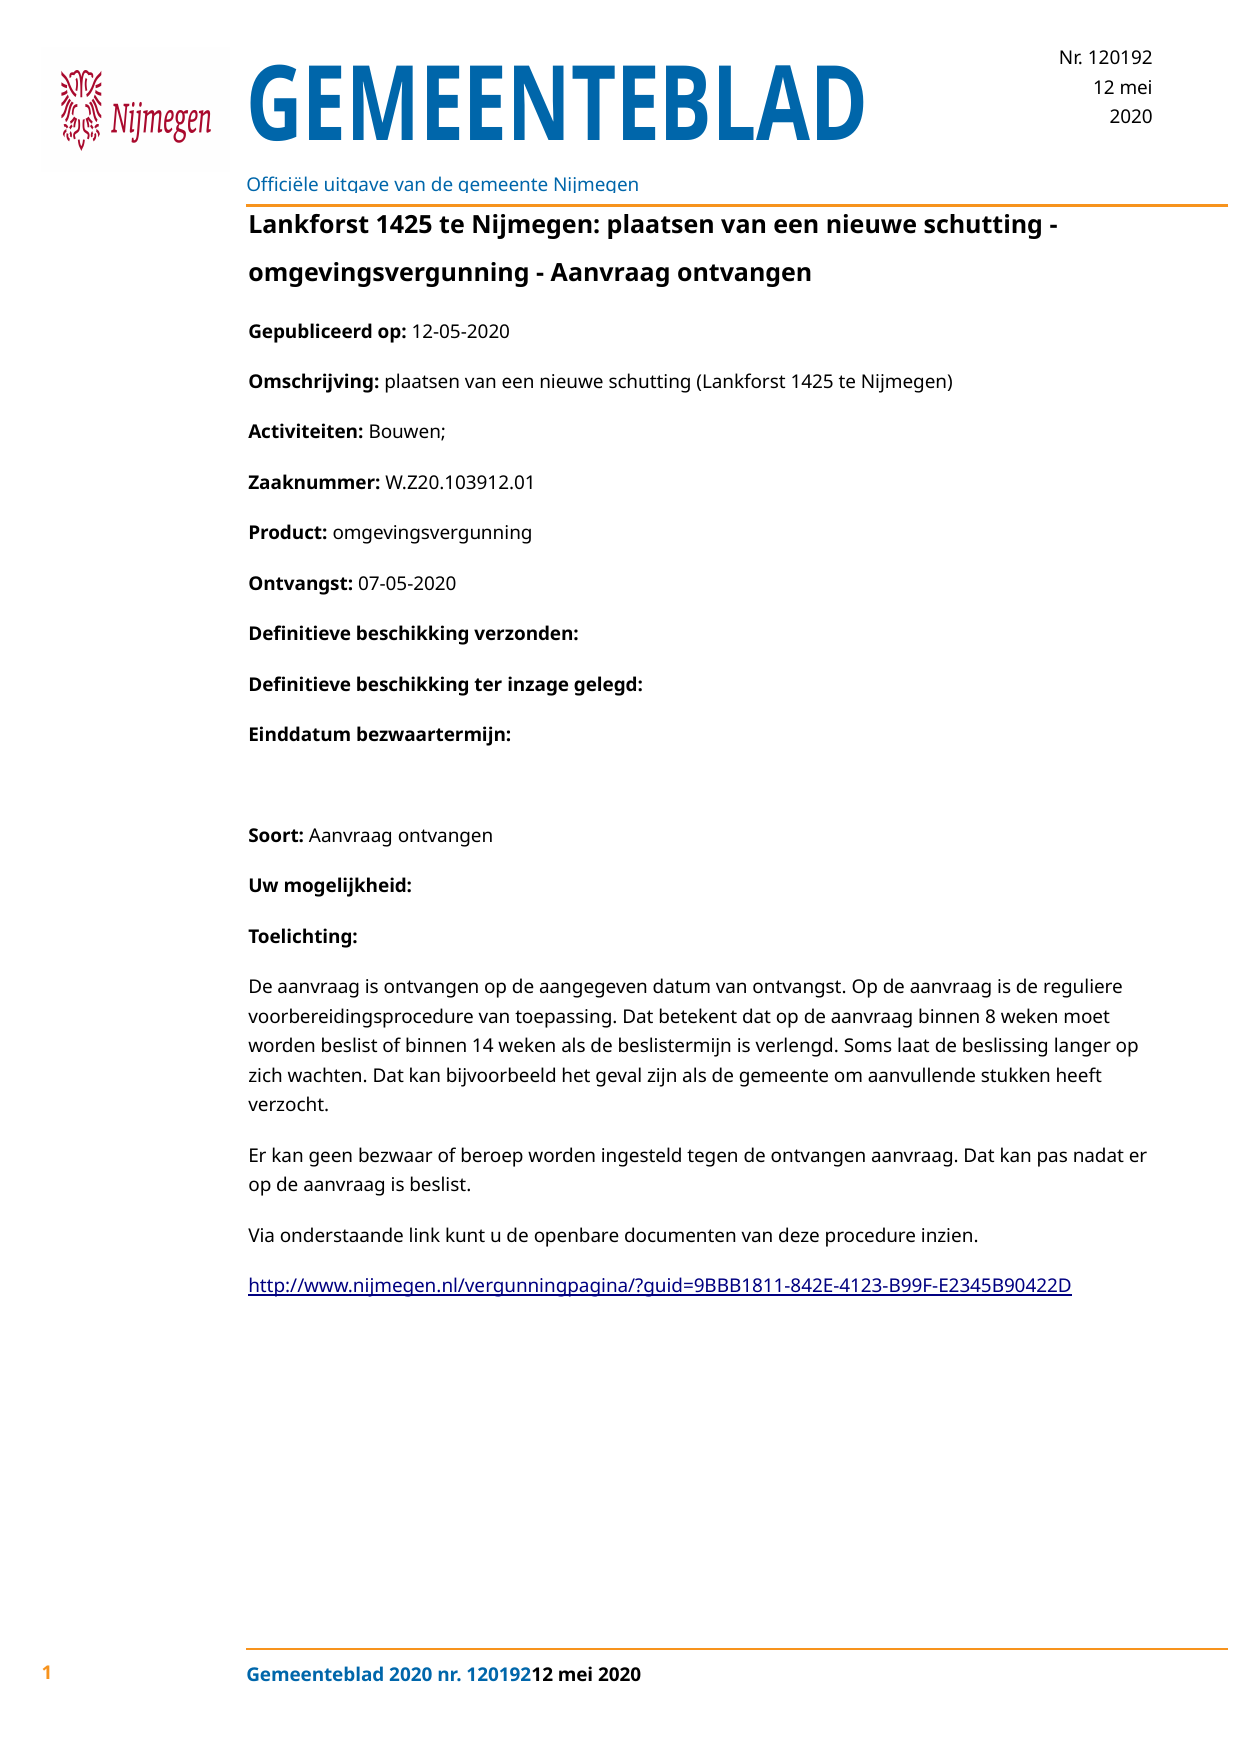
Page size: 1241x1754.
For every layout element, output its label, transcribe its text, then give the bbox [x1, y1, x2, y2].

text Product: omgevingsvergunning [248, 519, 1152, 545]
text Soort: Aanvraag ontvangen [248, 822, 1152, 848]
text Activiteiten: Bouwen; [248, 419, 1152, 444]
text De aanvraag is ontvangen op de aangegeven datum van ontvangst. Op de aanvraag is de reguliere voorbereidingsprocedure van toepassing. Dat betekent dat op de aanvraag binnen 8 weken moet worden beslist of binnen 14 weken als de beslistermijn is verlengd. Soms laat de beslissing langer op zich wachten. Dat kan bijvoorbeeld het geval zijn als de gemeente om aanvullende stukken heeft verzocht. [248, 973, 1152, 1117]
text Uw mogelijkheid: [248, 872, 1152, 898]
text Einddatum bezwaartermijn: [248, 721, 1152, 747]
text Toelichting: [248, 923, 1152, 949]
text Omschrijving: plaatsen van een nieuwe schutting (Lankforst 1425 te Nijmegen) [248, 368, 1152, 394]
text Er kan geen bezwaar of beroep worden ingesteld tegen de ontvangen aanvraag. Dat kan pas nadat er op de aanvraag is beslist. [248, 1142, 1152, 1197]
text Gepubliceerd op: 12-05-2020 [248, 318, 1152, 344]
text Definitieve beschikking verzonden: [248, 620, 1152, 646]
text Zaaknummer: W.Z20.103912.01 [248, 469, 1152, 495]
text Definitieve beschikking ter inzage gelegd: [248, 671, 1152, 697]
text http://www.nijmegen.nl/vergunningpagina/?guid=9BBB1811-842E-4123-B99F-E2345B90422D [248, 1272, 1152, 1298]
text Lankforst 1425 te Nijmegen: plaatsen van een nieuwe schutting - omgevingsvergunning - Aanvraag ontvangen [248, 207, 1152, 288]
picture [41, 47, 231, 172]
text Ontvangst: 07-05-2020 [248, 570, 1152, 596]
text Via onderstaande link kunt u de openbare documenten van deze procedure inzien. [248, 1222, 1152, 1248]
